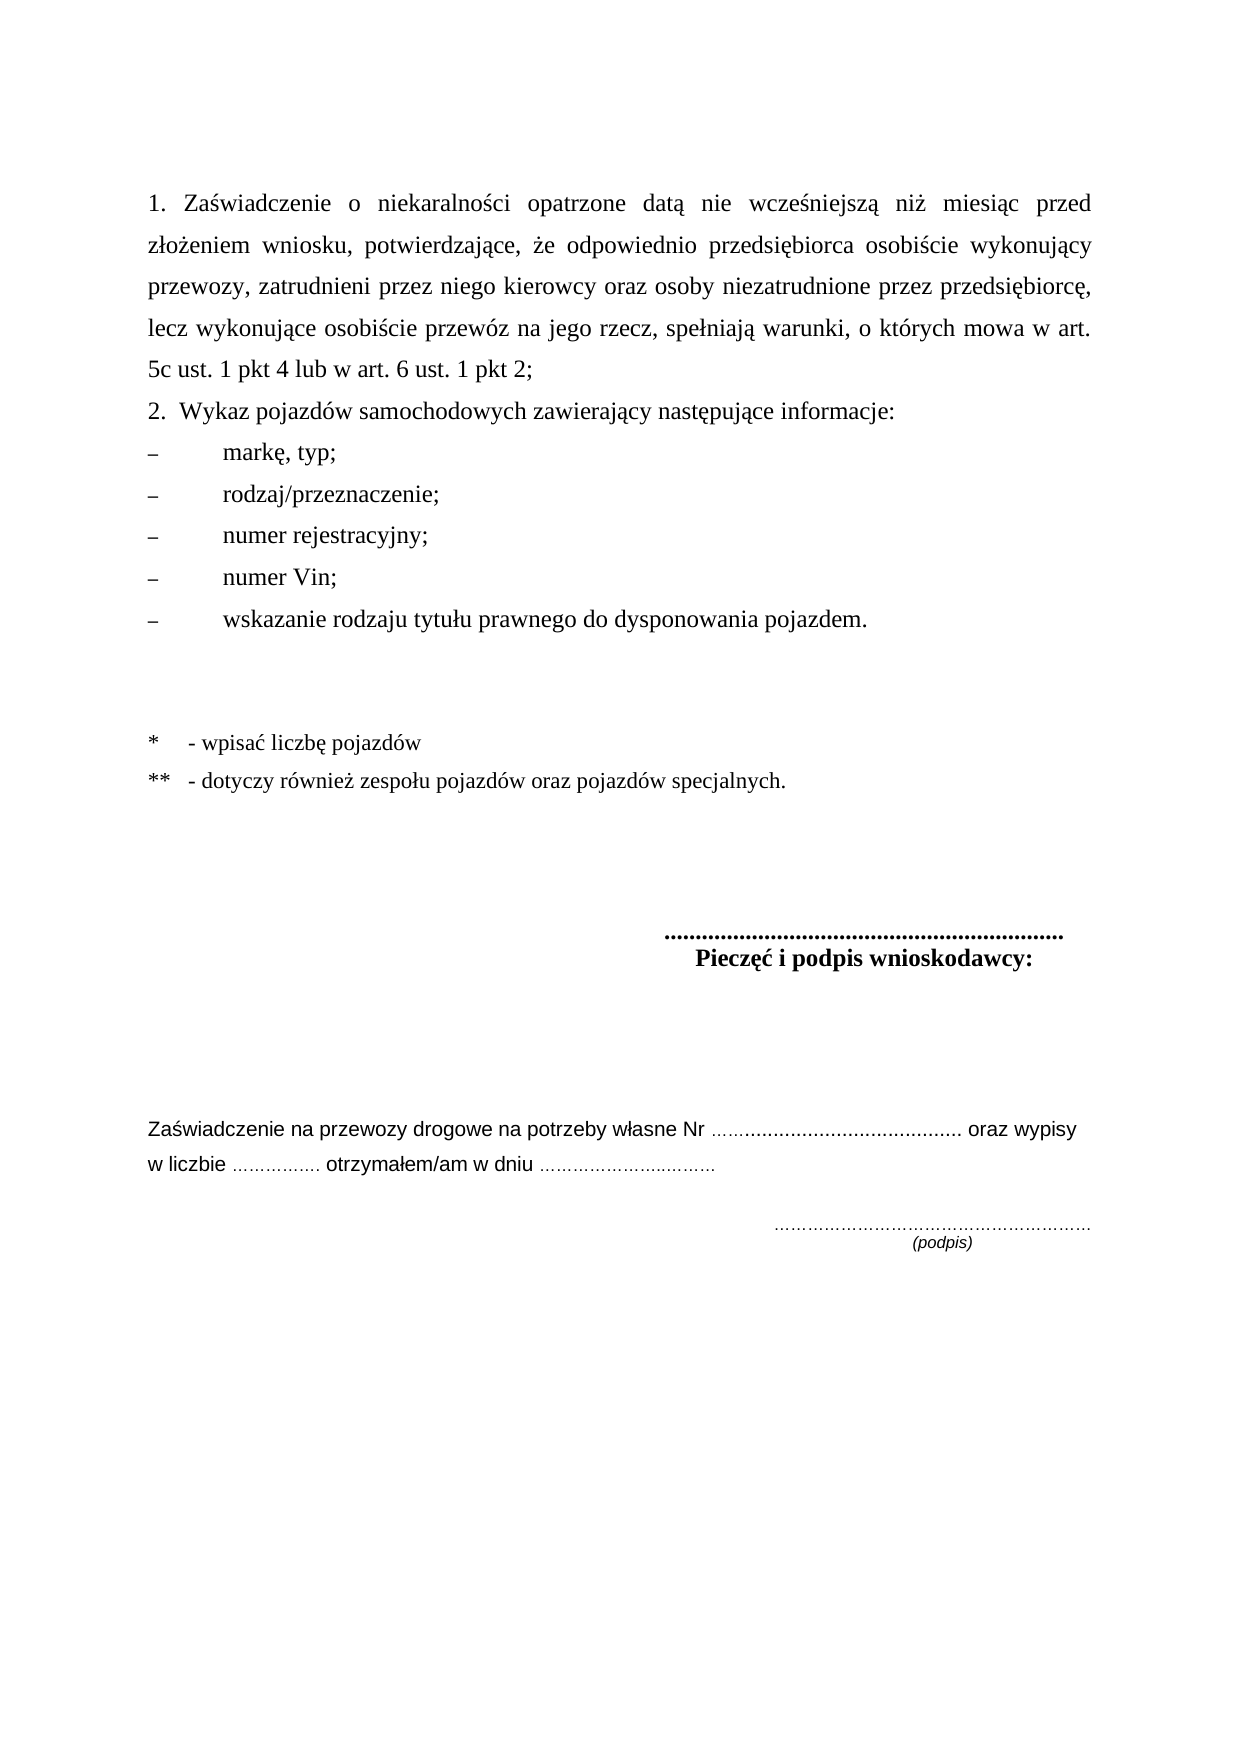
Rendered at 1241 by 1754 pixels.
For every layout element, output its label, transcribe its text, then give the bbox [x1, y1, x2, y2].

text (podpis) [148, 1234, 1092, 1252]
text Zaświadczenie na przewozy drogowe na potrzeby własne Nr ……...................................... oraz wypisy [148, 1117, 1092, 1141]
text 2. Wykaz pojazdów samochodowych zawierający następujące informacje: [148, 397, 1092, 425]
text w liczbie ……………. otrzymałem/am w dniu …………………..……… [148, 1152, 1092, 1175]
list numer Vin; [148, 563, 1092, 591]
list wskazanie rodzaju tytułu prawnego do dysponowania pojazdem. [148, 605, 1092, 632]
text Pieczęć i podpis wnioskodawcy: [664, 944, 1092, 972]
list rodzaj/przeznaczenie; [148, 480, 1092, 508]
list markę, typ; [148, 438, 1092, 466]
list numer rejestracyjny; [148, 522, 1092, 549]
text ................................................................ [148, 917, 1092, 944]
text ** - dotyczy również zespołu pojazdów oraz pojazdów specjalnych. [148, 768, 1092, 793]
text 1. Zaświadczenie o niekaralności opatrzone datą nie wcześniejszą niż miesiąc przed złożeniem wniosku, potwierdzające, że odpowiednio przedsiębiorca osobiście wykonujący przewozy, zatrudnieni przez niego kierowcy oraz osoby niezatrudnione przez przedsiębiorcę, lecz wykonujące osobiście przewóz na jego rzecz, spełniają warunki, o których mowa w art. 5c ust. 1 pkt 4 lub w art. 6 ust. 1 pkt 2; [148, 189, 1092, 383]
text ………………………………………………… [148, 1215, 1092, 1234]
text * - wpisać liczbę pojazdów [148, 729, 1092, 755]
